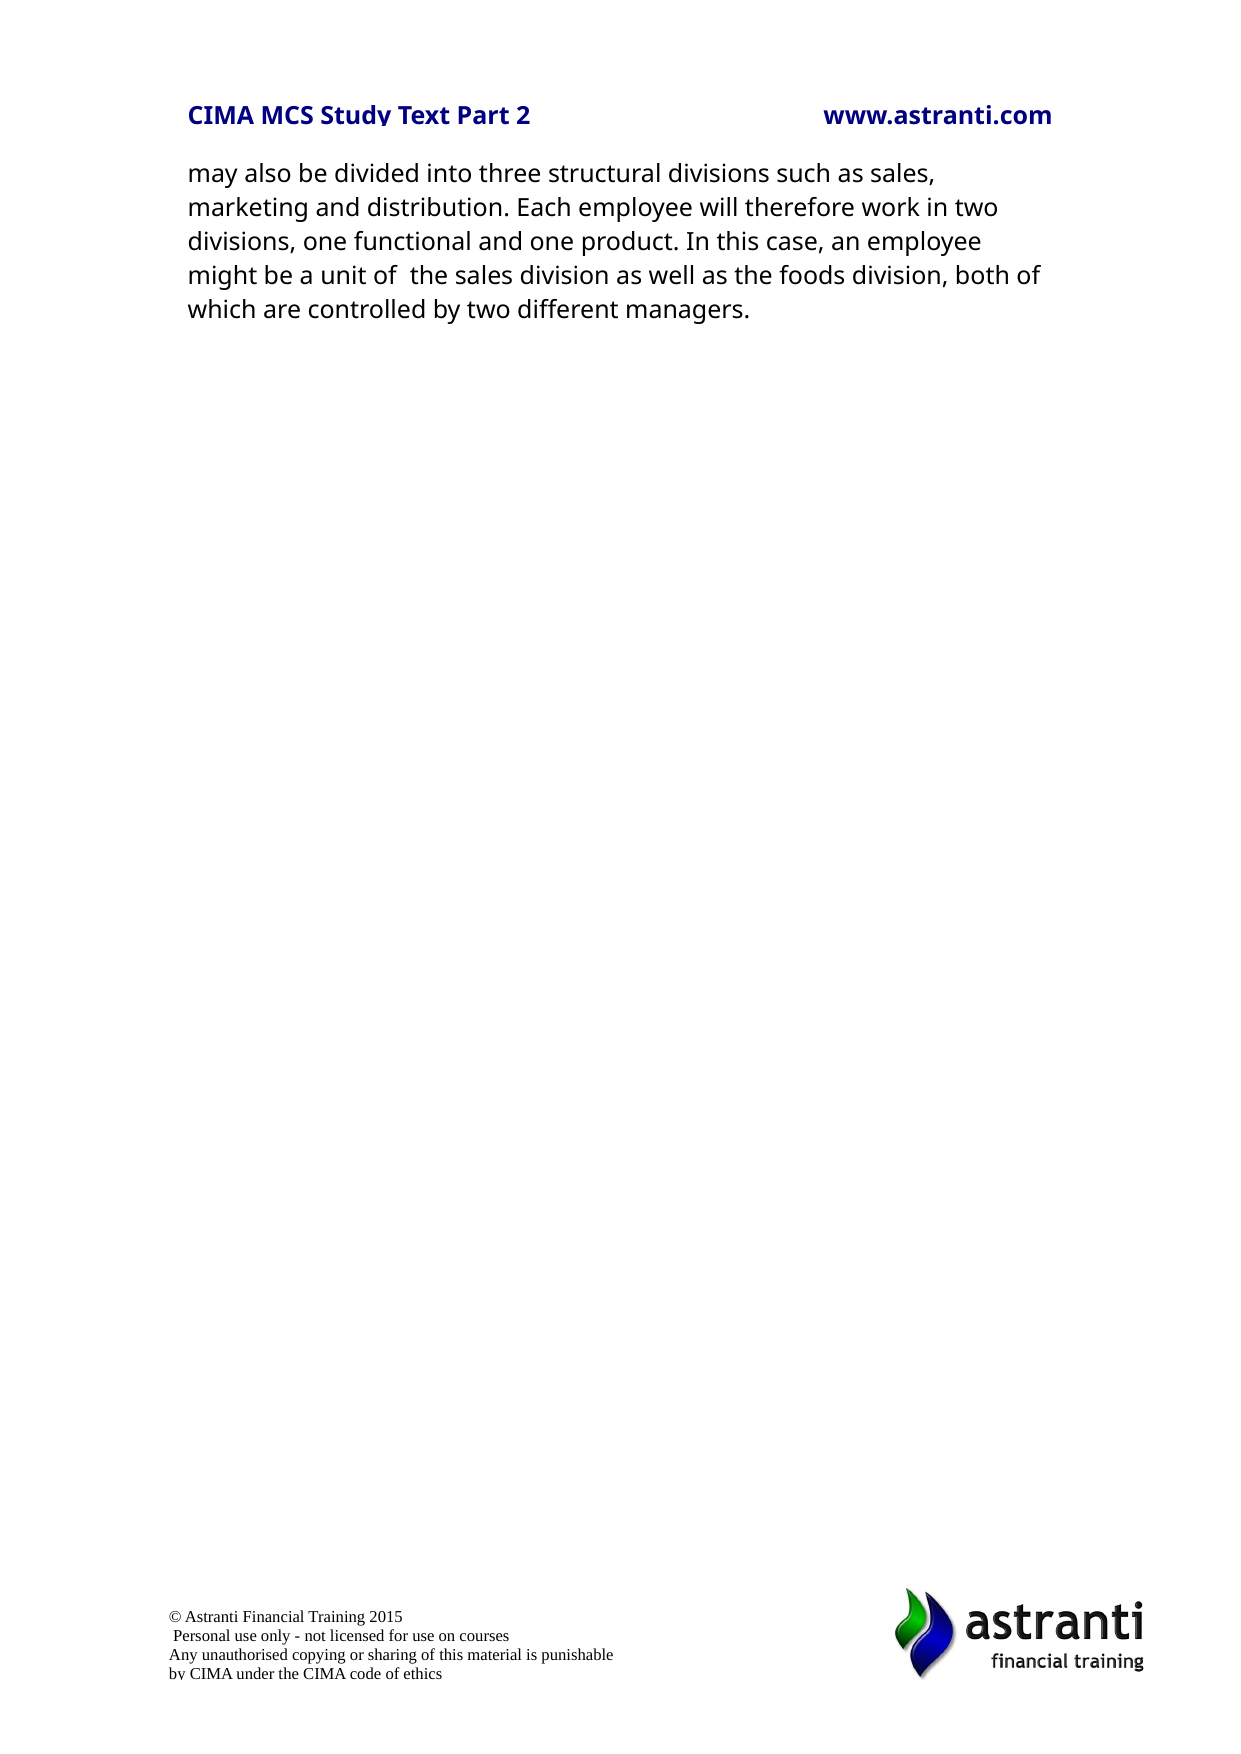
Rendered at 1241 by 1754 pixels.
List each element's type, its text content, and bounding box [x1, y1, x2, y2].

text may also be divided into three structural divisions such as sales, marketing and distribution. Each employee will therefore work in two divisions, one functional and one product. In this case, an employee might be a unit of the sales division as well as the foods division, both of which are controlled by two different managers. [187, 156, 1053, 326]
picture [881, 1581, 1162, 1688]
